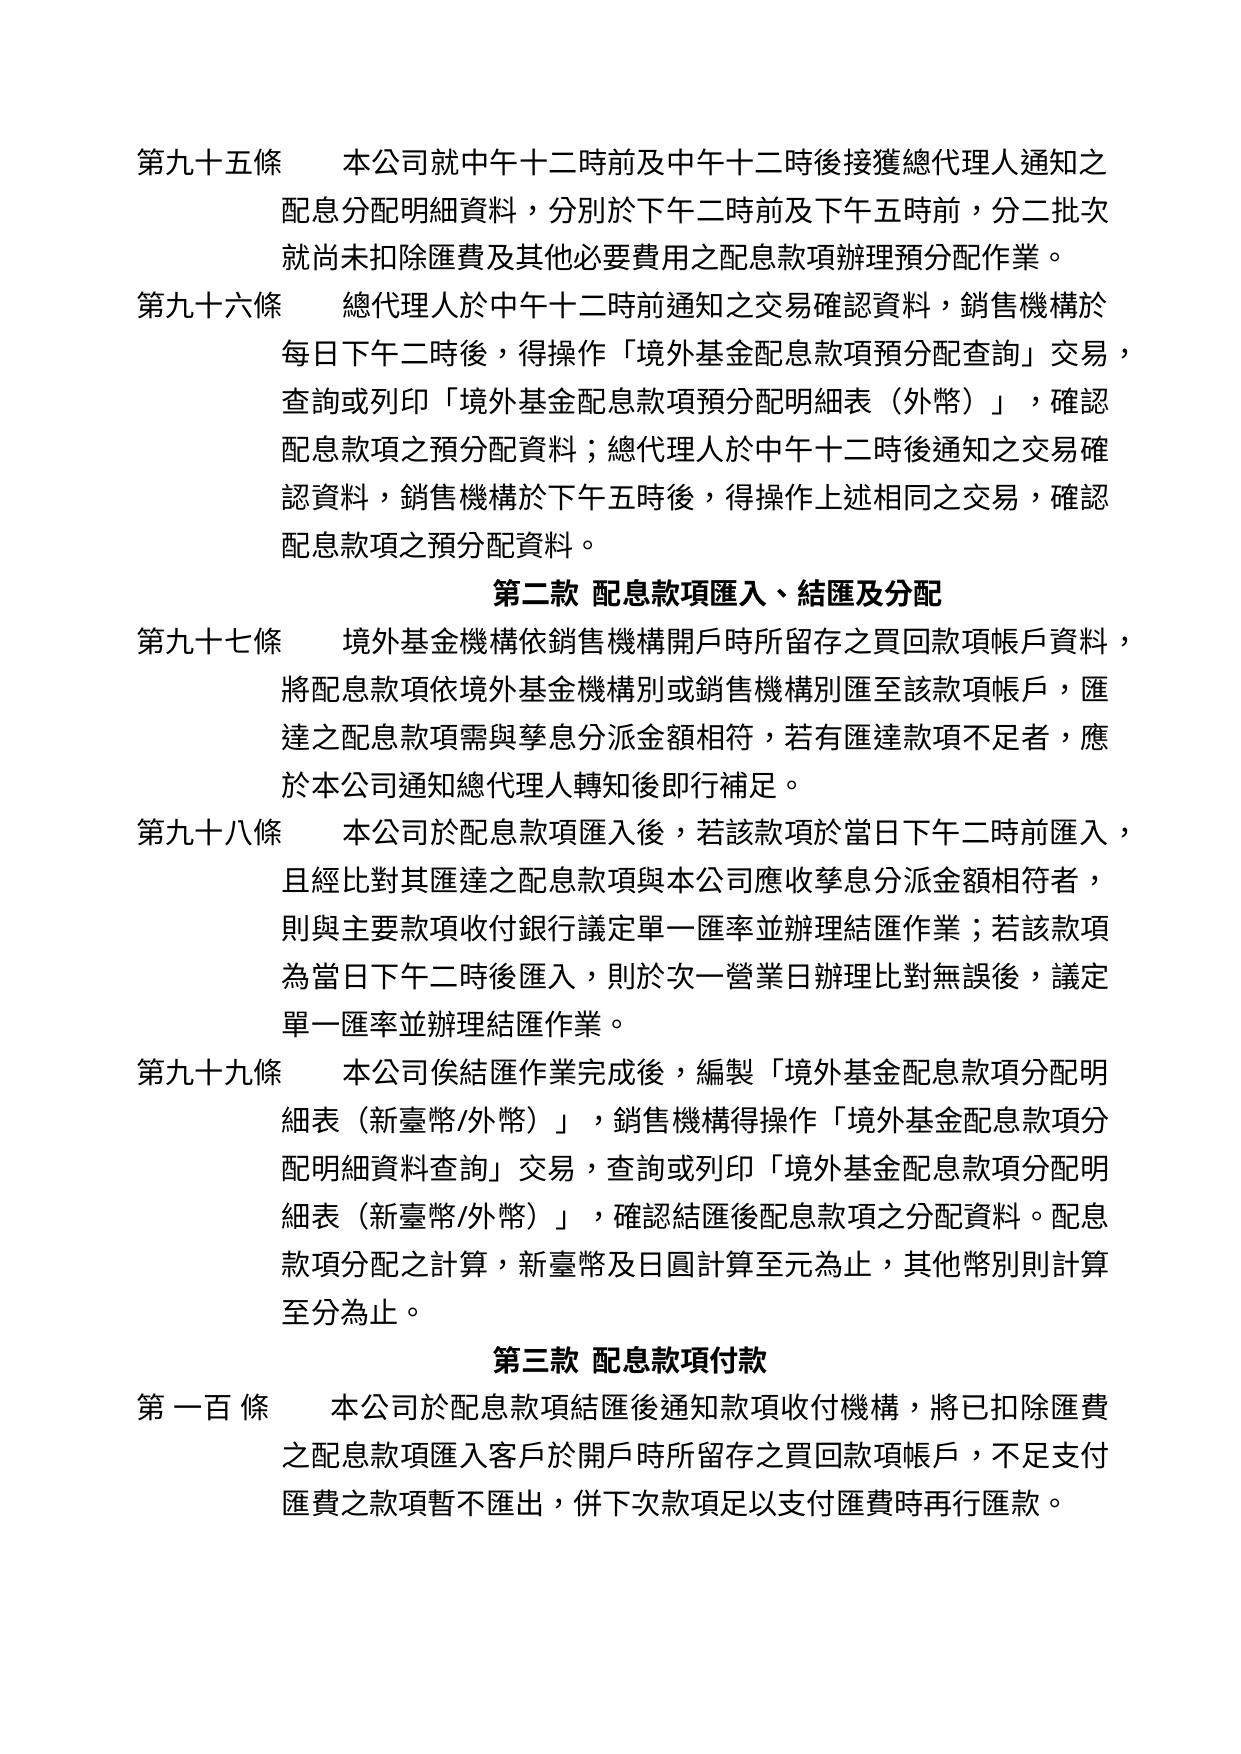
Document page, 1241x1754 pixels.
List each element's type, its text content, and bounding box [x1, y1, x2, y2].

text 第九十八條 本公司於配息款項匯入後，若該款項於當日下午二時前匯入，且經比對其匯達之配息款項與本公司應收孳息分派金額相符者，則與主要款項收付銀行議定單一匯率並辦理結匯作業；若該款項為當日下午二時後匯入，則於次一營業日辦理比對無誤後，議定單一匯率並辦理結匯作業。 [136, 806, 1110, 1045]
text 第九十九條 本公司俟結匯作業完成後，編製「境外基金配息款項分配明細表（新臺幣/外幣）」，銷售機構得操作「境外基金配息款項分配明細資料查詢」交易，查詢或列印「境外基金配息款項分配明細表（新臺幣/外幣）」，確認結匯後配息款項之分配資料。配息款項分配之計算，新臺幣及日圓計算至元為止，其他幣別則計算至分為止。 [136, 1045, 1110, 1333]
text 第九十六條 總代理人於中午十二時前通知之交易確認資料，銷售機構於每日下午二時後，得操作「境外基金配息款項預分配查詢」交易，查詢或列印「境外基金配息款項預分配明細表（外幣）」，確認配息款項之預分配資料；總代理人於中午十二時後通知之交易確認資料，銷售機構於下午五時後，得操作上述相同之交易，確認配息款項之預分配資料。 [136, 278, 1110, 566]
text 第九十五條 本公司就中午十二時前及中午十二時後接獲總代理人通知之配息分配明細資料，分別於下午二時前及下午五時前，分二批次就尚未扣除匯費及其他必要費用之配息款項辦理預分配作業。 [136, 135, 1110, 278]
text 第九十七條 境外基金機構依銷售機構開戶時所留存之買回款項帳戶資料，將配息款項依境外基金機構別或銷售機構別匯至該款項帳戶，匯達之配息款項需與孳息分派金額相符，若有匯達款項不足者，應於本公司通知總代理人轉知後即行補足。 [136, 614, 1110, 806]
subtitle 第三款 配息款項付款 [492, 1333, 1110, 1381]
subtitle 第二款 配息款項匯入、結匯及分配 [492, 566, 1110, 614]
text 第 一百 條 本公司於配息款項結匯後通知款項收付機構，將已扣除匯費之配息款項匯入客戶於開戶時所留存之買回款項帳戶，不足支付匯費之款項暫不匯出，併下次款項足以支付匯費時再行匯款。 [136, 1381, 1110, 1524]
